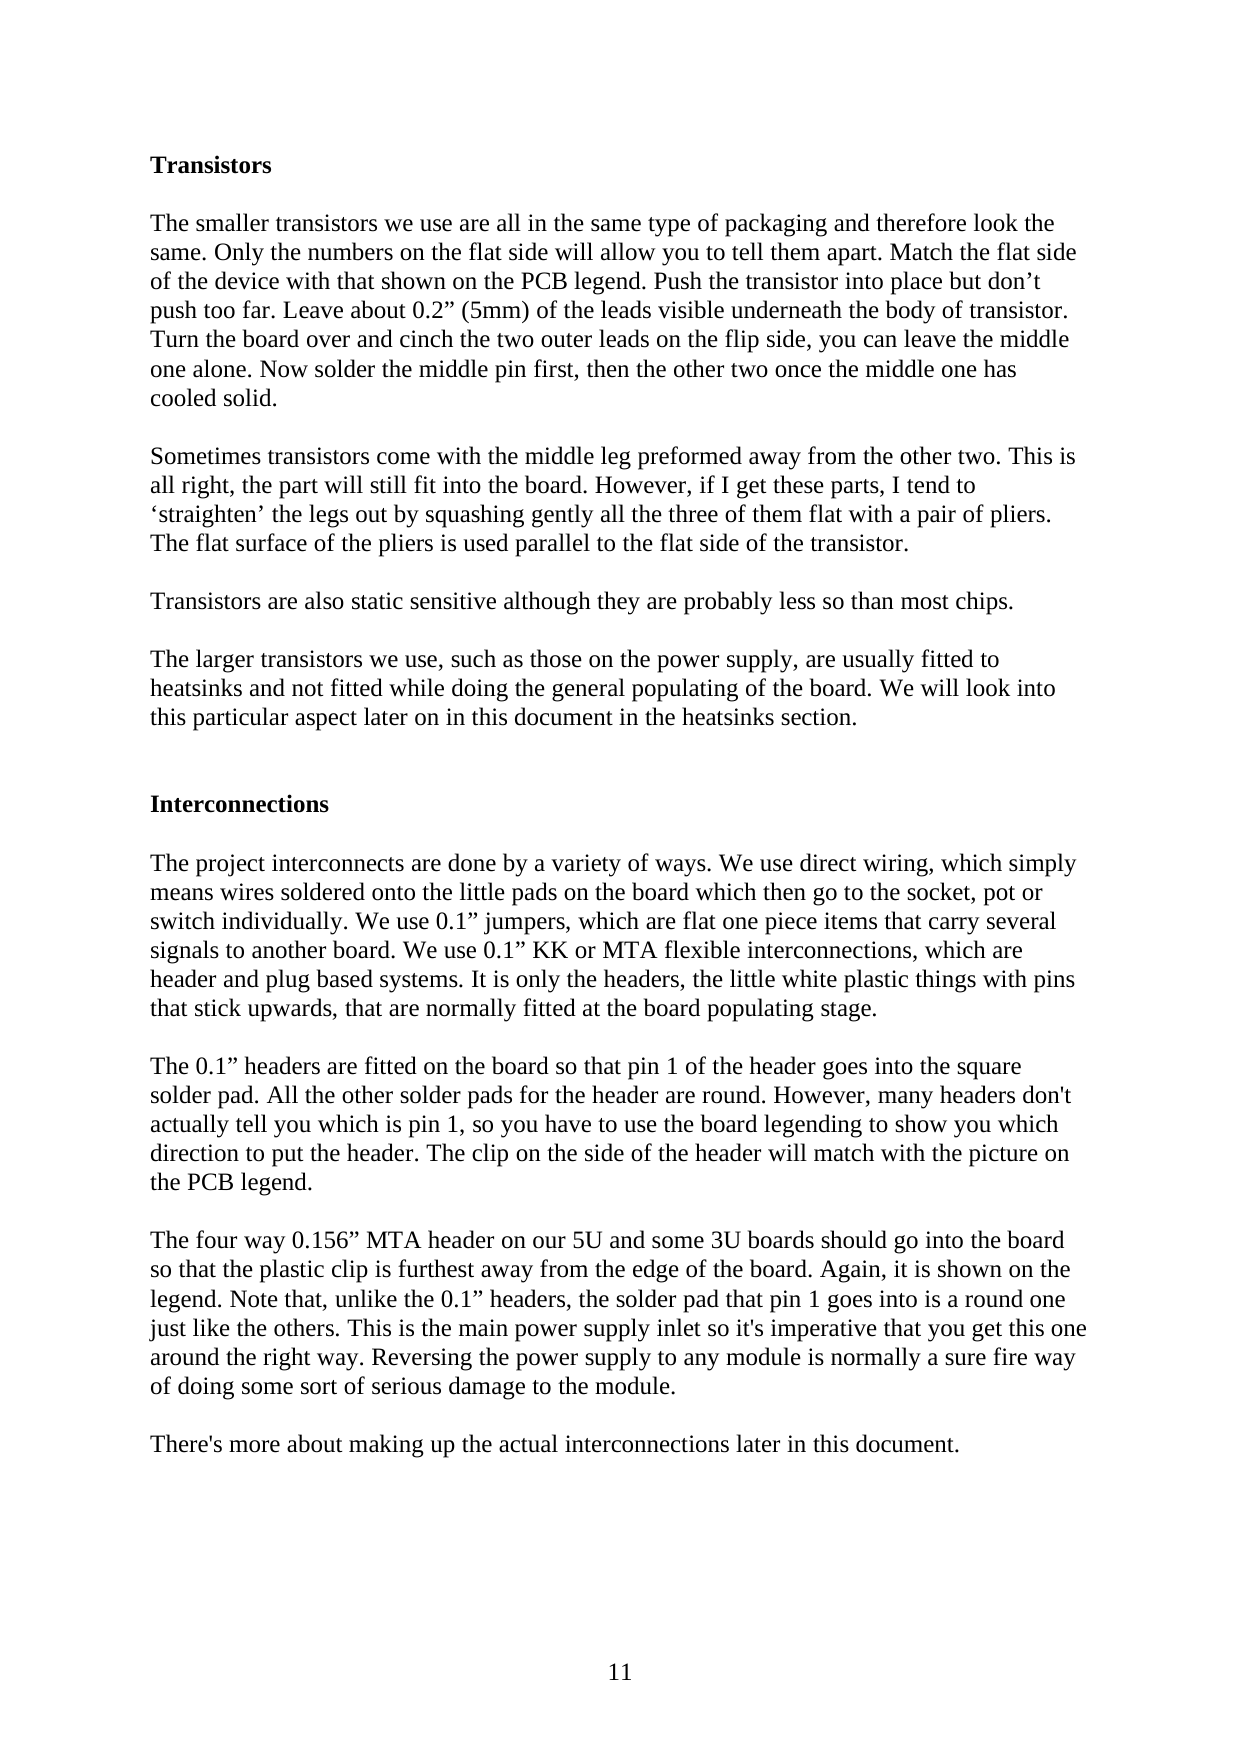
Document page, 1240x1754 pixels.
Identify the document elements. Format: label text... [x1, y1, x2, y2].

text Transistors [150, 150, 1089, 179]
text Transistors are also static sensitive although they are probably less so than most chips. [150, 586, 1089, 615]
text The 0.1” headers are fitted on the board so that pin 1 of the header goes into the square solder pad. All the other solder pads for the header are round. However, many headers don't actually tell you which is pin 1, so you have to use the board legending to show you which direction to put the header. The clip on the side of the header will match with the picture on the PCB legend. [150, 1051, 1089, 1196]
text Sometimes transistors come with the middle leg preformed away from the other two. This is all right, the part will still fit into the board. However, if I get these parts, I tend to ‘straighten’ the legs out by squashing gently all the three of them flat with a pair of pliers. The flat surface of the pliers is used parallel to the flat side of the transistor. [150, 441, 1089, 557]
text The smaller transistors we use are all in the same type of packaging and therefore look the same. Only the numbers on the flat side will allow you to tell them apart. Match the flat side of the device with that shown on the PCB legend. Push the transistor into place but don’t push too far. Leave about 0.2” (5mm) of the leads visible underneath the body of transistor. Turn the board over and cinch the two outer leads on the flip side, you can leave the middle one alone. Now solder the middle pin first, then the other two once the middle one has cooled solid. [150, 208, 1089, 412]
text There's more about making up the actual interconnections later in this document. [150, 1429, 1089, 1458]
text The larger transistors we use, such as those on the power supply, are usually fitted to heatsinks and not fitted while doing the general populating of the board. We will look into this particular aspect later on in this document in the heatsinks section. [150, 644, 1089, 731]
text The project interconnects are done by a variety of ways. We use direct wiring, which simply means wires soldered onto the little pads on the board which then go to the socket, pot or switch individually. We use 0.1” jumpers, which are flat one piece items that carry several signals to another board. We use 0.1” KK or MTA flexible interconnections, which are header and plug based systems. It is only the headers, the little white plastic things with pins that stick upwards, that are normally fitted at the board populating stage. [150, 847, 1089, 1022]
text Interconnections [150, 789, 1089, 818]
text The four way 0.156” MTA header on our 5U and some 3U boards should go into the board so that the plastic clip is furthest away from the edge of the board. Again, it is shown on the legend. Note that, unlike the 0.1” headers, the solder pad that pin 1 goes into is a round one just like the others. This is the main power supply inlet so it's imperative that you get this one around the right way. Reversing the power supply to any module is normally a sure fire way of doing some sort of serious damage to the module. [150, 1225, 1089, 1400]
